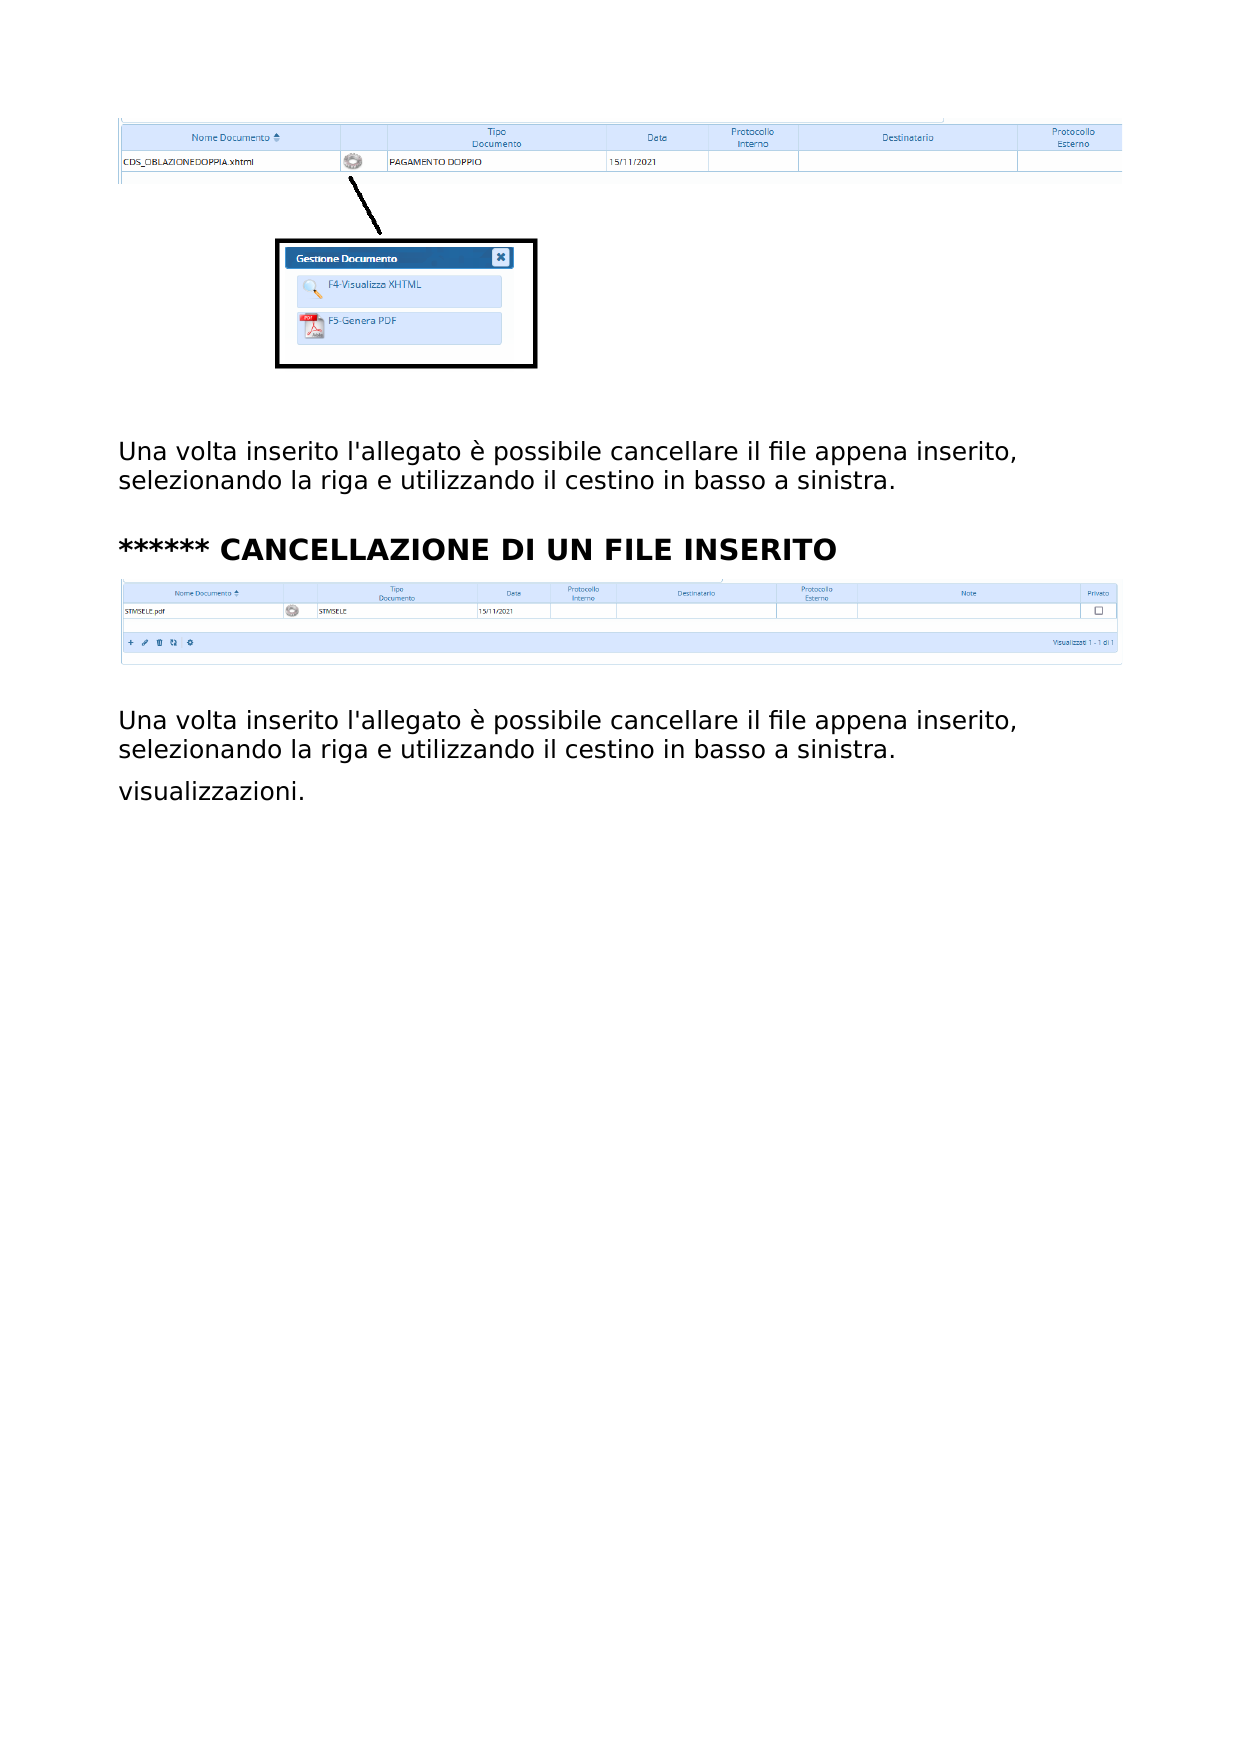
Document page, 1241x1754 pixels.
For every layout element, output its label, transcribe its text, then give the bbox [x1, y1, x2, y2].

text Una volta inserito l'allegato è possibile cancellare il file appena inserito, selezionando la riga e utilizzando il cestino in basso a sinistra. [118, 437, 1122, 496]
picture [118, 118, 1123, 396]
subtitle ****** CANCELLAZIONE DI UN FILE INSERITO [118, 533, 1122, 567]
text visualizzazioni. [118, 777, 1122, 807]
text Una volta inserito l'allegato è possibile cancellare il file appena inserito, selezionando la riga e utilizzando il cestino in basso a sinistra. [118, 707, 1122, 765]
picture [118, 579, 1123, 665]
